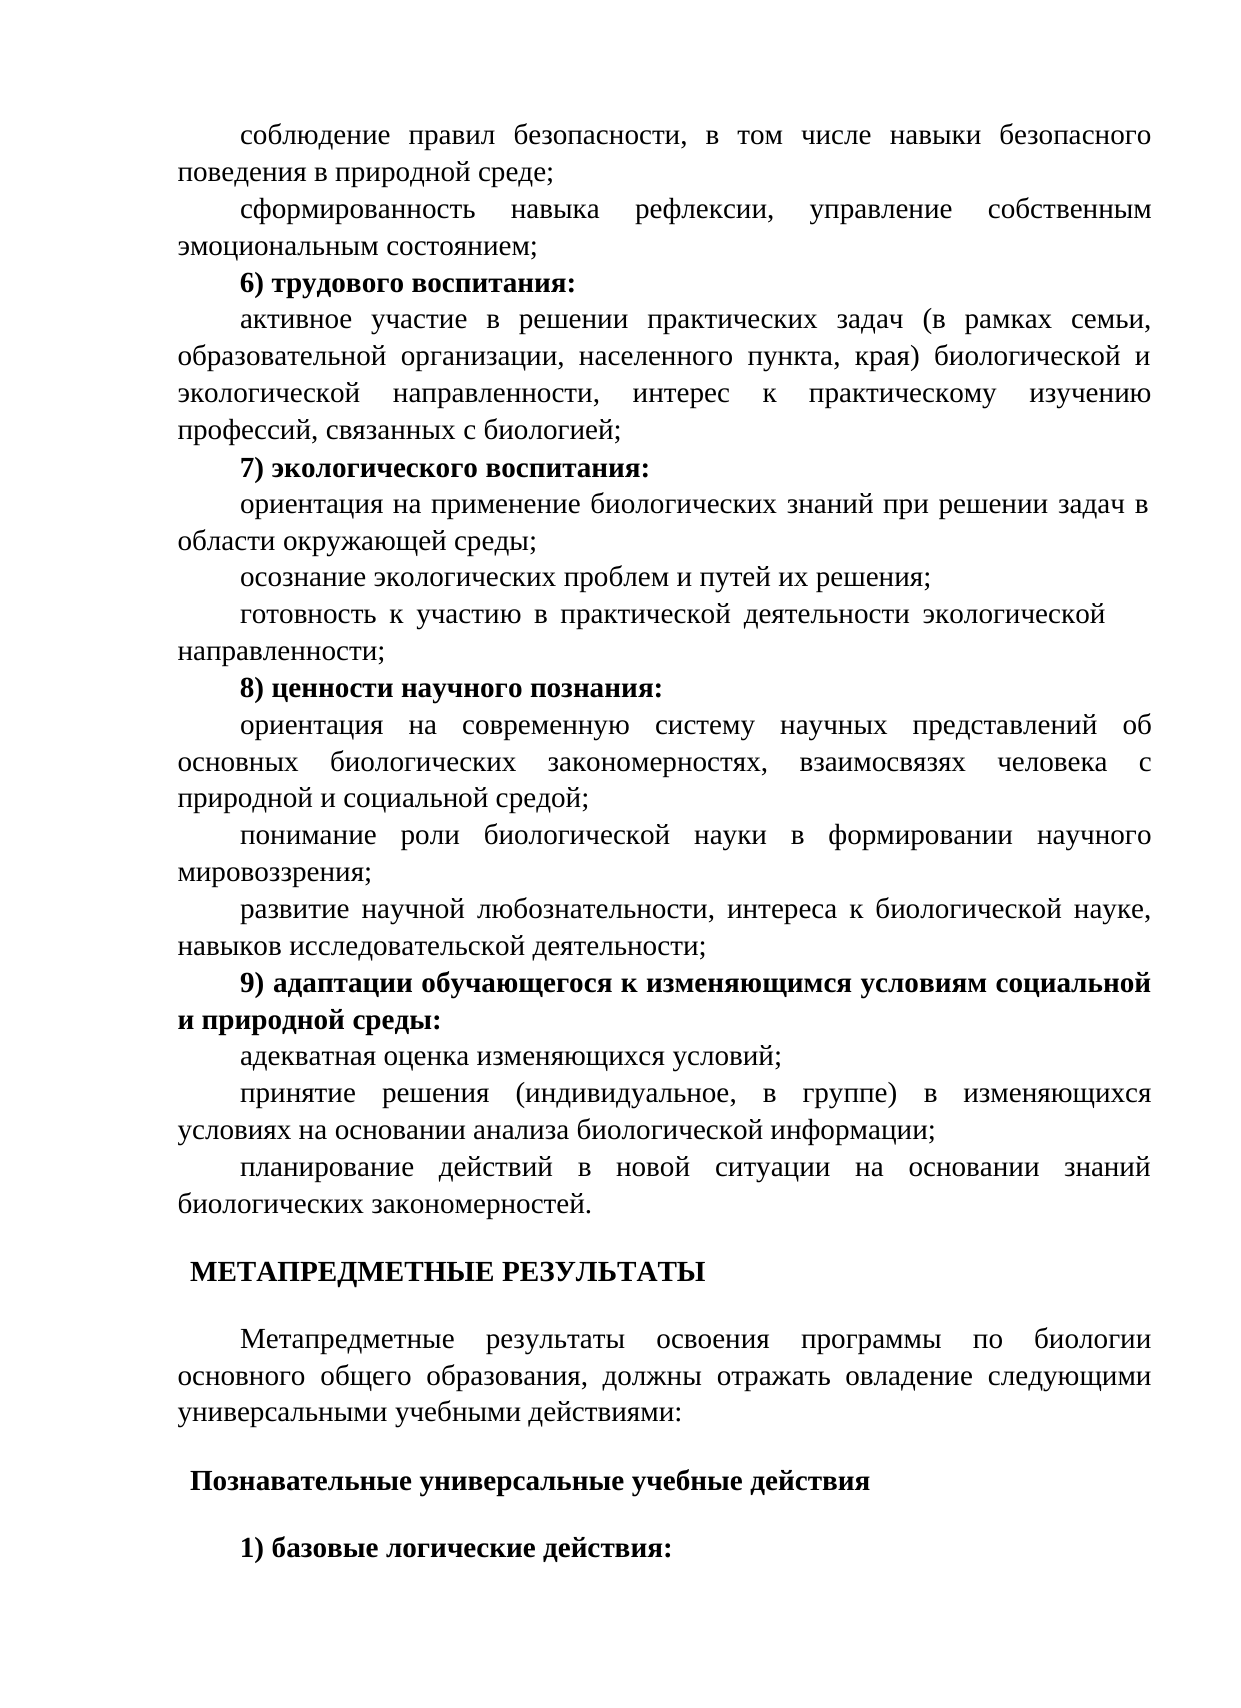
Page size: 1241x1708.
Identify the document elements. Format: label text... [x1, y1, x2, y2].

text понимание роли биологической науки в формировании научного мировоззрения; [177, 817, 1151, 888]
text планирование действий в новой ситуации на основании знаний биологических закономерностей. [177, 1149, 1151, 1219]
subtitle трудового воспитания: [239, 265, 1213, 299]
subtitle адаптации обучающегося к изменяющимся условиям социальной и природной среды: [177, 965, 1152, 1036]
text сформированность навыка рефлексии, управление собственным эмоциональным состоянием; [177, 191, 1152, 261]
text Метапредметные результаты освоения программы по биологии основного общего образования, должны отражать овладение следующими универсальными учебными действиями: [177, 1321, 1152, 1428]
text соблюдение правил безопасности, в том числе навыки безопасного поведения в природной среде; [177, 117, 1151, 187]
text развитие научной любознательности, интереса к биологической науке, навыков исследовательской деятельности; [177, 891, 1152, 962]
text адекватная оценка изменяющихся условий; [240, 1039, 1213, 1072]
text осознание экологических проблем и путей их решения; [240, 560, 1213, 593]
subtitle ценности научного познания: [239, 670, 1213, 704]
list базовые логические действия: [239, 1531, 1213, 1564]
subtitle МЕТАПРЕДМЕТНЫЕ РЕЗУЛЬТАТЫ [190, 1254, 1213, 1287]
text активное участие в решении практических задач (в рамках семьи, образовательной организации, населенного пункта, края) биологической и экологической направленности, интерес к практическому изучению профессий, связанных с биологией; [177, 301, 1152, 446]
text готовность к участию в практической деятельности экологической направленности; [177, 596, 1213, 666]
subtitle Познавательные универсальные учебные действия [190, 1463, 1213, 1496]
text ориентация на применение биологических знаний при решении задач в области окружающей среды; [177, 486, 1213, 556]
text ориентация на современную систему научных представлений об основных биологических закономерностях, взаимосвязях человека с природной и социальной средой; [177, 707, 1152, 814]
text принятие решения (индивидуальное, в группе) в изменяющихся условиях на основании анализа биологической информации; [177, 1075, 1152, 1146]
subtitle экологического воспитания: [239, 450, 1213, 483]
